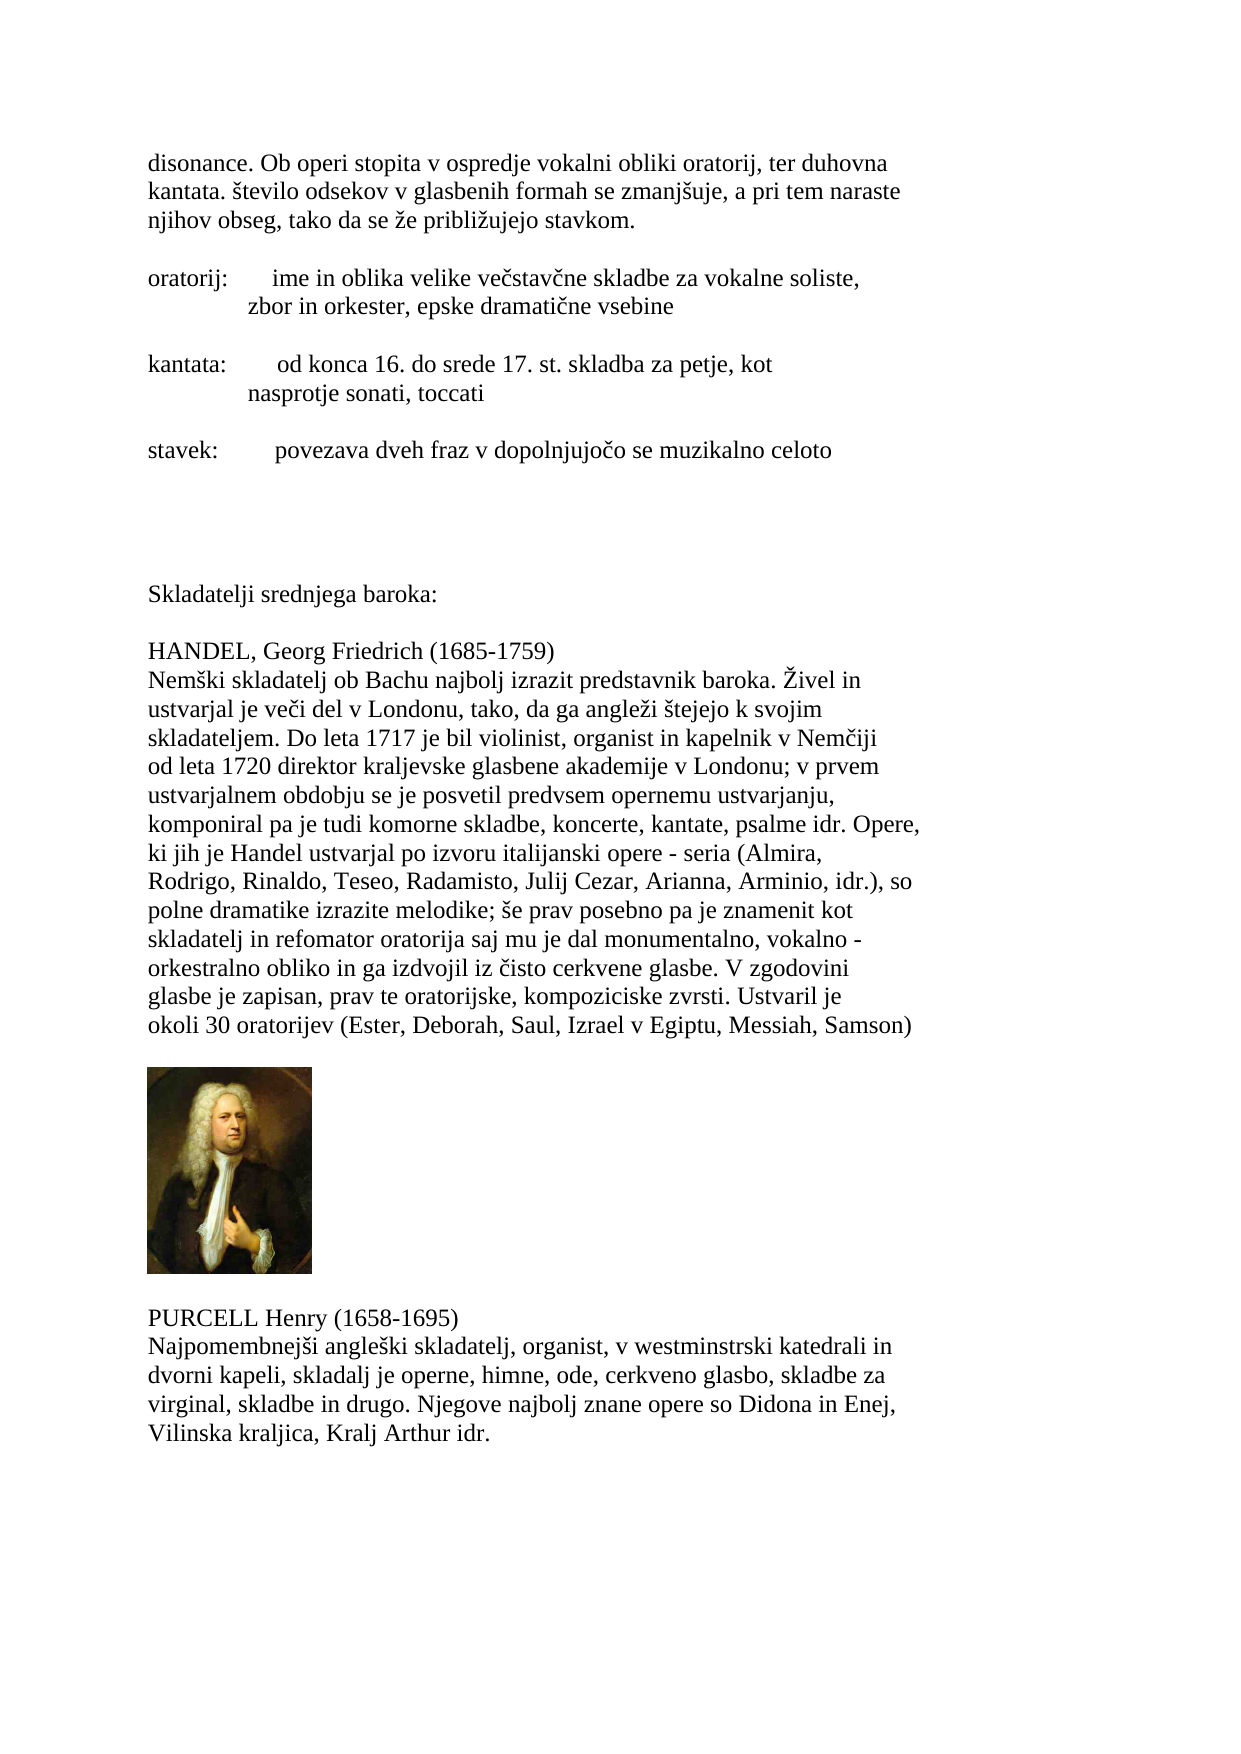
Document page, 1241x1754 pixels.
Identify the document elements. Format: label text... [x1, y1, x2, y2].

text kantata. število odsekov v glasbenih formah se zmanjšuje, a pri tem naraste [148, 176, 1093, 205]
text Rodrigo, Rinaldo, Teseo, Radamisto, Julij Cezar, Arianna, Arminio, idr.), so [148, 866, 1093, 895]
text disonance. Ob operi stopita v ospredje vokalni obliki oratorij, ter duhovna [148, 148, 1093, 176]
text glasbe je zapisan, prav te oratorijske, kompoziciske zvrsti. Ustvaril je [148, 981, 1093, 1010]
text Najpomembnejši angleški skladatelj, organist, v westminstrski katedrali in [148, 1331, 1093, 1360]
text dvorni kapeli, skladalj je operne, himne, ode, cerkveno glasbo, skladbe za [148, 1360, 1093, 1389]
text njihov obseg, tako da se že približujejo stavkom. [148, 205, 1093, 234]
text stavek: povezava dveh fraz v dopolnjujočo se muzikalno celoto [148, 435, 1093, 464]
text Skladatelji srednjega baroka: [148, 579, 1093, 608]
text skladatelj in refomator oratorija saj mu je dal monumentalno, vokalno - [148, 924, 1093, 953]
picture [147, 1067, 312, 1274]
text zbor in orkester, epske dramatične vsebine [148, 291, 1093, 320]
text od leta 1720 direktor kraljevske glasbene akademije v Londonu; v prvem [148, 751, 1093, 780]
text ustvarjalnem obdobju se je posvetil predvsem opernemu ustvarjanju, [148, 780, 1093, 809]
text komponiral pa je tudi komorne skladbe, koncerte, kantate, psalme idr. Opere, [148, 809, 1093, 838]
text ki jih je Handel ustvarjal po izvoru italijanski opere - seria (Almira, [148, 838, 1093, 866]
text polne dramatike izrazite melodike; še prav posebno pa je znamenit kot [148, 895, 1093, 924]
text okoli 30 oratorijev (Ester, Deborah, Saul, Izrael v Egiptu, Messiah, Samson) [148, 1010, 1093, 1039]
text skladateljem. Do leta 1717 je bil violinist, organist in kapelnik v Nemčiji [148, 723, 1093, 751]
text PURCELL Henry (1658-1695) [148, 1303, 1093, 1331]
text Vilinska kraljica, Kralj Arthur idr. [148, 1418, 1093, 1446]
text HANDEL, Georg Friedrich (1685-1759) [148, 636, 1093, 665]
text virginal, skladbe in drugo. Njegove najbolj znane opere so Didona in Enej, [148, 1389, 1093, 1418]
text ustvarjal je veči del v Londonu, tako, da ga angleži štejejo k svojim [148, 694, 1093, 723]
text nasprotje sonati, toccati [148, 378, 1093, 406]
text oratorij: ime in oblika velike večstavčne skladbe za vokalne soliste, [148, 263, 1093, 291]
text Nemški skladatelj ob Bachu najbolj izrazit predstavnik baroka. Živel in [148, 665, 1093, 694]
text orkestralno obliko in ga izdvojil iz čisto cerkvene glasbe. V zgodovini [148, 953, 1093, 981]
text kantata: od konca 16. do srede 17. st. skladba za petje, kot [148, 349, 1093, 378]
